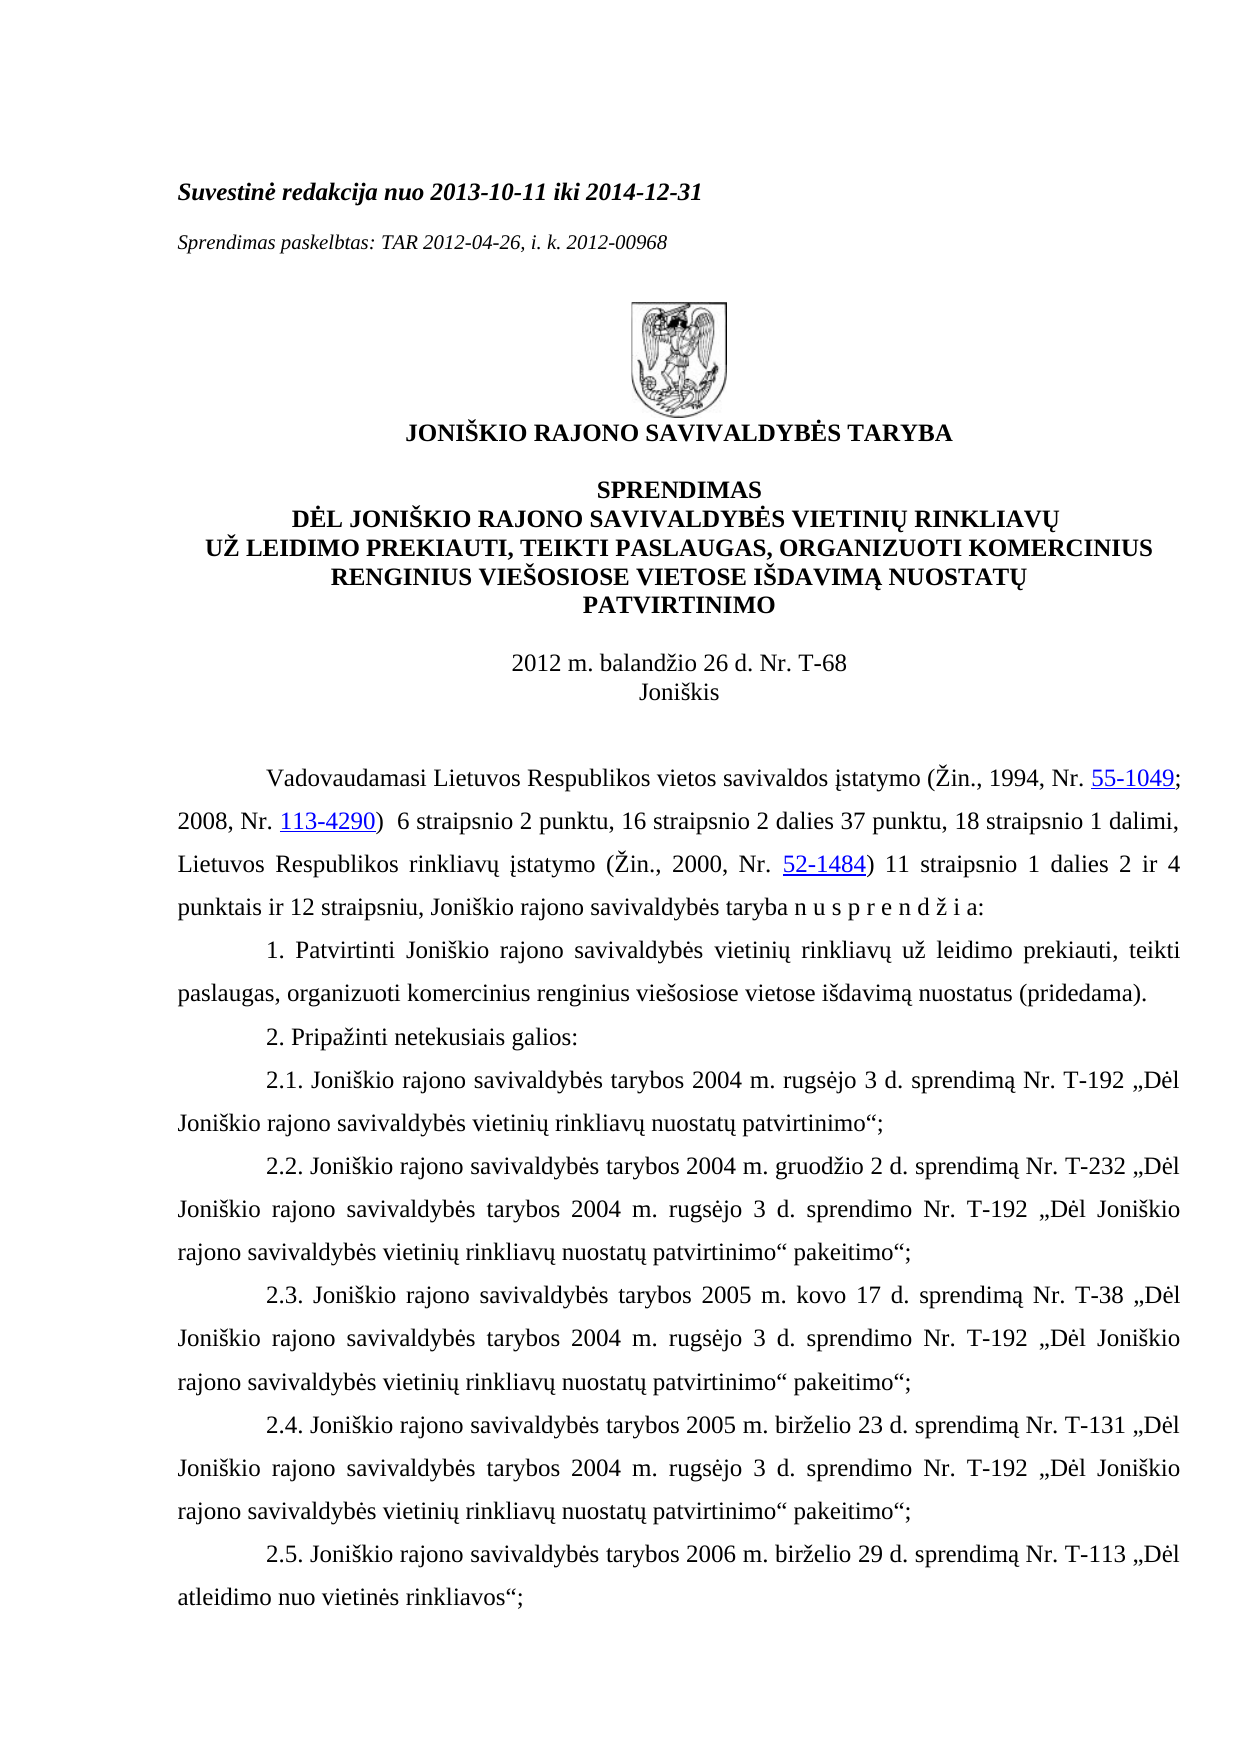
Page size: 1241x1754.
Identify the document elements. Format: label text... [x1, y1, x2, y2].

text 2.4. Joniškio rajono savivaldybės tarybos 2005 m. birželio 23 d. sprendimą Nr. T-131 „Dėl Joniškio rajono savivaldybės tarybos 2004 m. rugsėjo 3 d. sprendimo Nr. T-192 „Dėl Joniškio rajono savivaldybės vietinių rinkliavų nuostatų patvirtinimo“ pakeitimo“; [177, 1410, 1181, 1525]
text 2.5. Joniškio rajono savivaldybės tarybos 2006 m. birželio 29 d. sprendimą Nr. T-113 „Dėl atleidimo nuo vietinės rinkliavos“; [177, 1539, 1181, 1611]
text RENGINIUS VIEŠOSIOSE VIETOSE IŠDAVIMĄ NUOSTATŲ [177, 562, 1181, 590]
text 2012 m. balandžio 26 d. Nr. T-68 [177, 648, 1181, 677]
text DĖL JONIŠKIO RAJONO SAVIVALDYBĖS VIETINIŲ RINKLIAVŲ [177, 504, 1181, 533]
text Joniškis [177, 677, 1181, 705]
text JONIŠKIO RAJONO SAVIVALDYBĖS TARYBA [177, 418, 1181, 447]
text 1. Patvirtinti Joniškio rajono savivaldybės vietinių rinkliavų už leidimo prekiauti, teikti paslaugas, organizuoti komercinius renginius viešosiose vietose išdavimą nuostatus (pridedama). [177, 935, 1181, 1007]
text UŽ LEIDIMO PREKIAUTI, TEIKTI PASLAUGAS, ORGANIZUOTI KOMERCINIUS [177, 533, 1181, 562]
text Sprendimas paskelbtas: TAR 2012-04-26, i. k. 2012-00968 [177, 230, 1181, 254]
text 2.3. Joniškio rajono savivaldybės tarybos 2005 m. kovo 17 d. sprendimą Nr. T-38 „Dėl Joniškio rajono savivaldybės tarybos 2004 m. rugsėjo 3 d. sprendimo Nr. T-192 „Dėl Joniškio rajono savivaldybės vietinių rinkliavų nuostatų patvirtinimo“ pakeitimo“; [177, 1280, 1181, 1395]
text 2.2. Joniškio rajono savivaldybės tarybos 2004 m. gruodžio 2 d. sprendimą Nr. T-232 „Dėl Joniškio rajono savivaldybės tarybos 2004 m. rugsėjo 3 d. sprendimo Nr. T-192 „Dėl Joniškio rajono savivaldybės vietinių rinkliavų nuostatų patvirtinimo“ pakeitimo“; [177, 1151, 1181, 1266]
text Vadovaudamasi Lietuvos Respublikos vietos savivaldos įstatymo (Žin., 1994, Nr. 55-1049; 2008, Nr. 113-4290) 6 straipsnio 2 punktu, 16 straipsnio 2 dalies 37 punktu, 18 straipsnio 1 dalimi, Lietuvos Respublikos rinkliavų įstatymo (Žin., 2000, Nr. 52-1484) 11 straipsnio 1 dalies 2 ir 4 punktais ir 12 straipsniu, Joniškio rajono savivaldybės taryba n u s p r e n d ž i a: [177, 763, 1181, 921]
text Suvestinė redakcija nuo 2013-10-11 iki 2014-12-31 [177, 177, 1181, 206]
text PATVIRTINIMO [177, 590, 1181, 619]
text SPRENDIMAS [177, 475, 1181, 504]
text 2.1. Joniškio rajono savivaldybės tarybos 2004 m. rugsėjo 3 d. sprendimą Nr. T-192 „Dėl Joniškio rajono savivaldybės vietinių rinkliavų nuostatų patvirtinimo“; [177, 1065, 1181, 1137]
text 2. Pripažinti netekusiais galios: [177, 1022, 1181, 1050]
